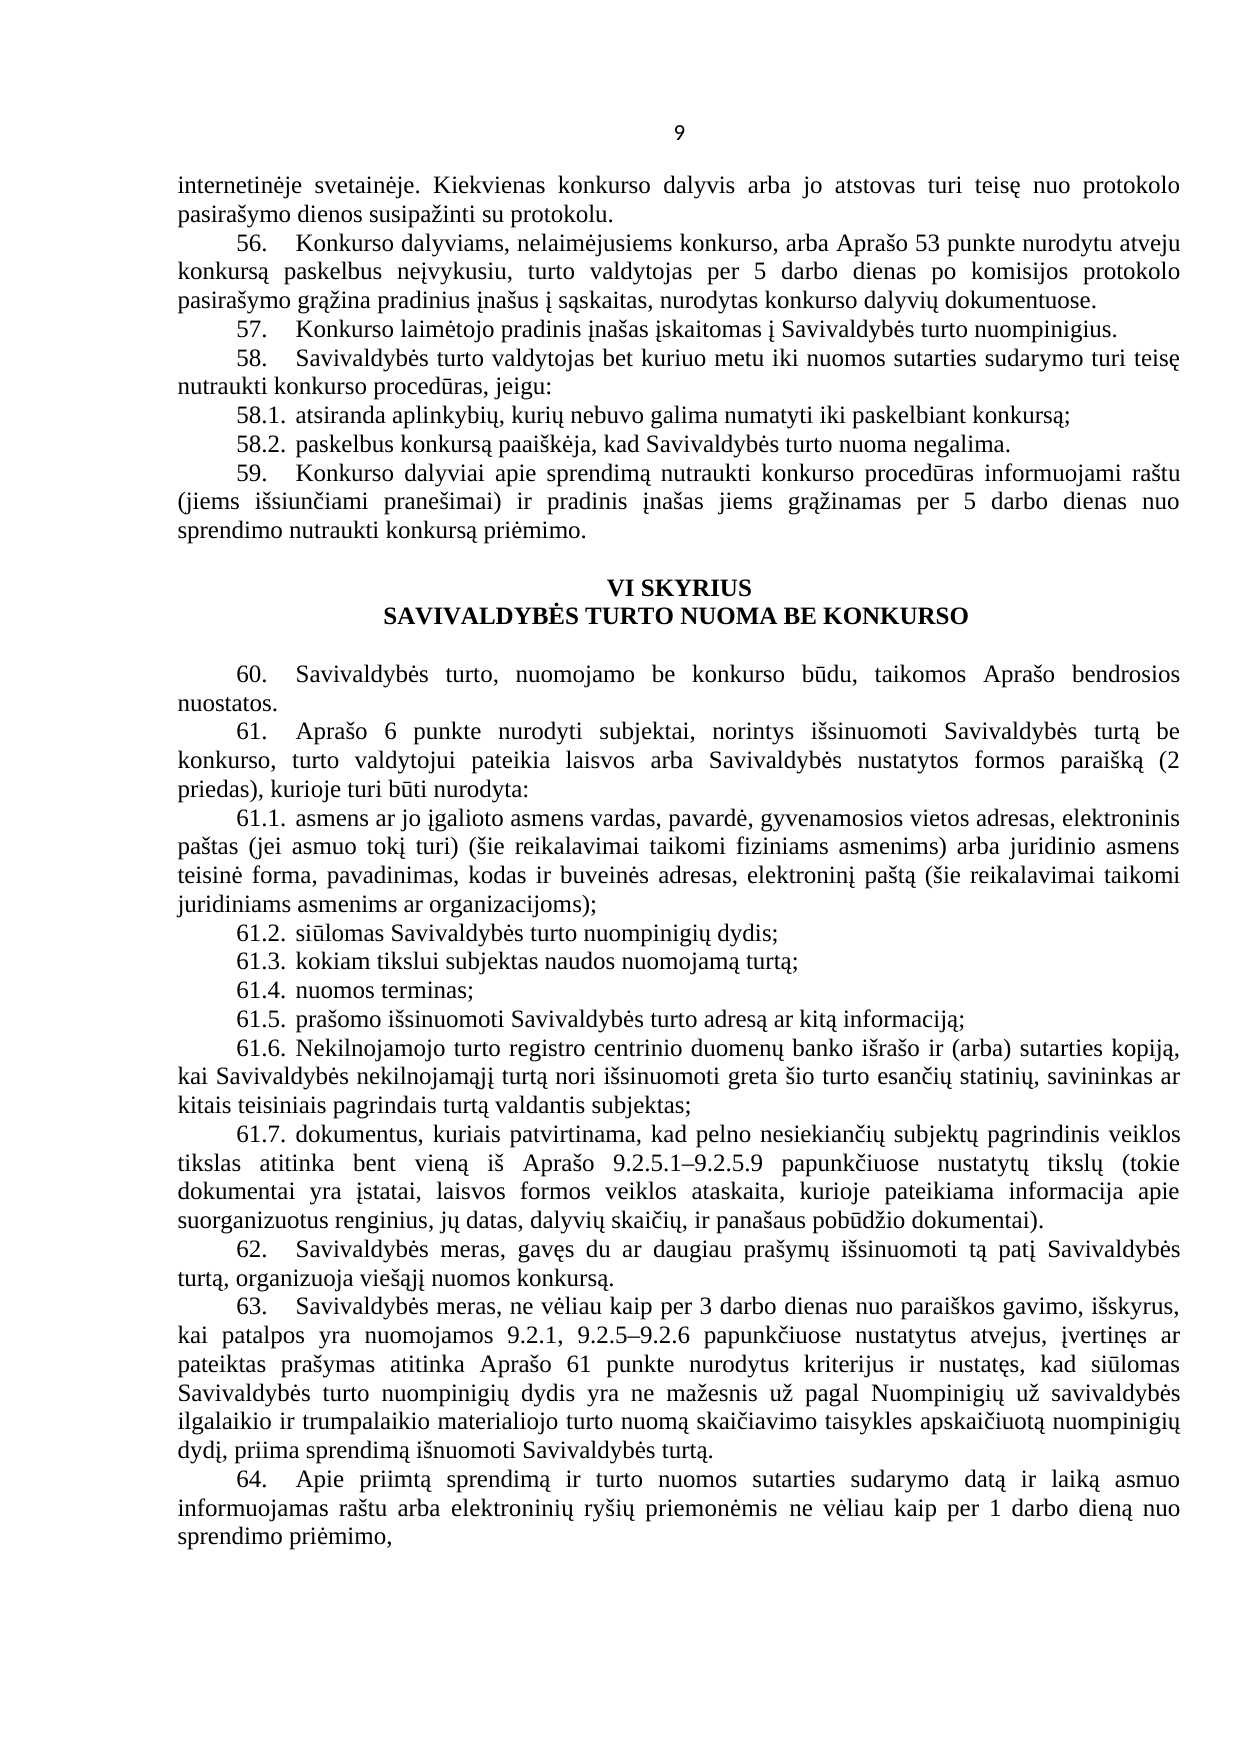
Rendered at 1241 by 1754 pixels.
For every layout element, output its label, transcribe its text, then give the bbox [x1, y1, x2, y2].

text 61. Aprašo 6 punkte nurodyti subjektai, norintys išsinuomoti Savivaldybės turtą be konkurso, turto valdytojui pateikia laisvos arba Savivaldybės nustatytos formos paraišką (2 priedas), kurioje turi būti nurodyta: [177, 716, 1181, 803]
text 61.1. asmens ar jo įgalioto asmens vardas, pavardė, gyvenamosios vietos adresas, elektroninis paštas (jei asmuo tokį turi) (šie reikalavimai taikomi fiziniams asmenims) arba juridinio asmens teisinė forma, pavadinimas, kodas ir buveinės adresas, elektroninį paštą (šie reikalavimai taikomi juridiniams asmenims ar organizacijoms); [177, 803, 1181, 918]
text 61.5. prašomo išsinuomoti Savivaldybės turto adresą ar kitą informaciją; [177, 1004, 1181, 1033]
text 56. Konkurso dalyviams, nelaimėjusiems konkurso, arba Aprašo 53 punkte nurodytu atveju konkursą paskelbus neįvykusiu, turto valdytojas per 5 darbo dienas po komisijos protokolo pasirašymo grąžina pradinius įnašus į sąskaitas, nurodytas konkurso dalyvių dokumentuose. [177, 228, 1181, 314]
text 61.4. nuomos terminas; [177, 975, 1181, 1004]
text 61.3. kokiam tikslui subjektas naudos nuomojamą turtą; [177, 946, 1181, 975]
text 63. Savivaldybės meras, ne vėliau kaip per 3 darbo dienas nuo paraiškos gavimo, išskyrus, kai patalpos yra nuomojamos 9.2.1, 9.2.5–9.2.6 papunkčiuose nustatytus atvejus, įvertinęs ar pateiktas prašymas atitinka Aprašo 61 punkte nurodytus kriterijus ir nustatęs, kad siūlomas Savivaldybės turto nuompinigių dydis yra ne mažesnis už pagal Nuompinigių už savivaldybės ilgalaikio ir trumpalaikio materialiojo turto nuomą skaičiavimo taisykles apskaičiuotą nuompinigių dydį, priima sprendimą išnuomoti Savivaldybės turtą. [177, 1291, 1181, 1464]
text 60. Savivaldybės turto, nuomojamo be konkurso būdu, taikomos Aprašo bendrosios nuostatos. [177, 659, 1181, 716]
text 59. Konkurso dalyviai apie sprendimą nutraukti konkurso procedūras informuojami raštu (jiems išsiunčiami pranešimai) ir pradinis įnašas jiems grąžinamas per 5 darbo dienas nuo sprendimo nutraukti konkursą priėmimo. [177, 458, 1181, 544]
text 57. Konkurso laimėtojo pradinis įnašas įskaitomas į Savivaldybės turto nuompinigius. [177, 314, 1181, 343]
text SAVIVALDYBĖS TURTO NUOMA BE KONKURSO [177, 601, 1181, 630]
text 61.7. dokumentus, kuriais patvirtinama, kad pelno nesiekiančių subjektų pagrindinis veiklos tikslas atitinka bent vieną iš Aprašo 9.2.5.1–9.2.5.9 papunkčiuose nustatytų tikslų (tokie dokumentai yra įstatai, laisvos formos veiklos ataskaita, kurioje pateikiama informacija apie suorganizuotus renginius, jų datas, dalyvių skaičių, ir panašaus pobūdžio dokumentai). [177, 1119, 1181, 1234]
text VI SKYRIUS [177, 573, 1181, 601]
text 58.2. paskelbus konkursą paaiškėja, kad Savivaldybės turto nuoma negalima. [177, 429, 1181, 458]
text 61.2. siūlomas Savivaldybės turto nuompinigių dydis; [177, 918, 1181, 946]
text 64. Apie priimtą sprendimą ir turto nuomos sutarties sudarymo datą ir laiką asmuo informuojamas raštu arba elektroninių ryšių priemonėmis ne vėliau kaip per 1 darbo dieną nuo sprendimo priėmimo, [177, 1464, 1181, 1550]
text 58. Savivaldybės turto valdytojas bet kuriuo metu iki nuomos sutarties sudarymo turi teisę nutraukti konkurso procedūras, jeigu: [177, 343, 1181, 400]
text 62. Savivaldybės meras, gavęs du ar daugiau prašymų išsinuomoti tą patį Savivaldybės turtą, organizuoja viešąjį nuomos konkursą. [177, 1234, 1181, 1291]
text 58.1. atsiranda aplinkybių, kurių nebuvo galima numatyti iki paskelbiant konkursą; [177, 400, 1181, 429]
text internetinėje svetainėje. Kiekvienas konkurso dalyvis arba jo atstovas turi teisę nuo protokolo pasirašymo dienos susipažinti su protokolu. [177, 170, 1181, 228]
text 61.6. Nekilnojamojo turto registro centrinio duomenų banko išrašo ir (arba) sutarties kopiją, kai Savivaldybės nekilnojamąjį turtą nori išsinuomoti greta šio turto esančių statinių, savininkas ar kitais teisiniais pagrindais turtą valdantis subjektas; [177, 1033, 1181, 1119]
